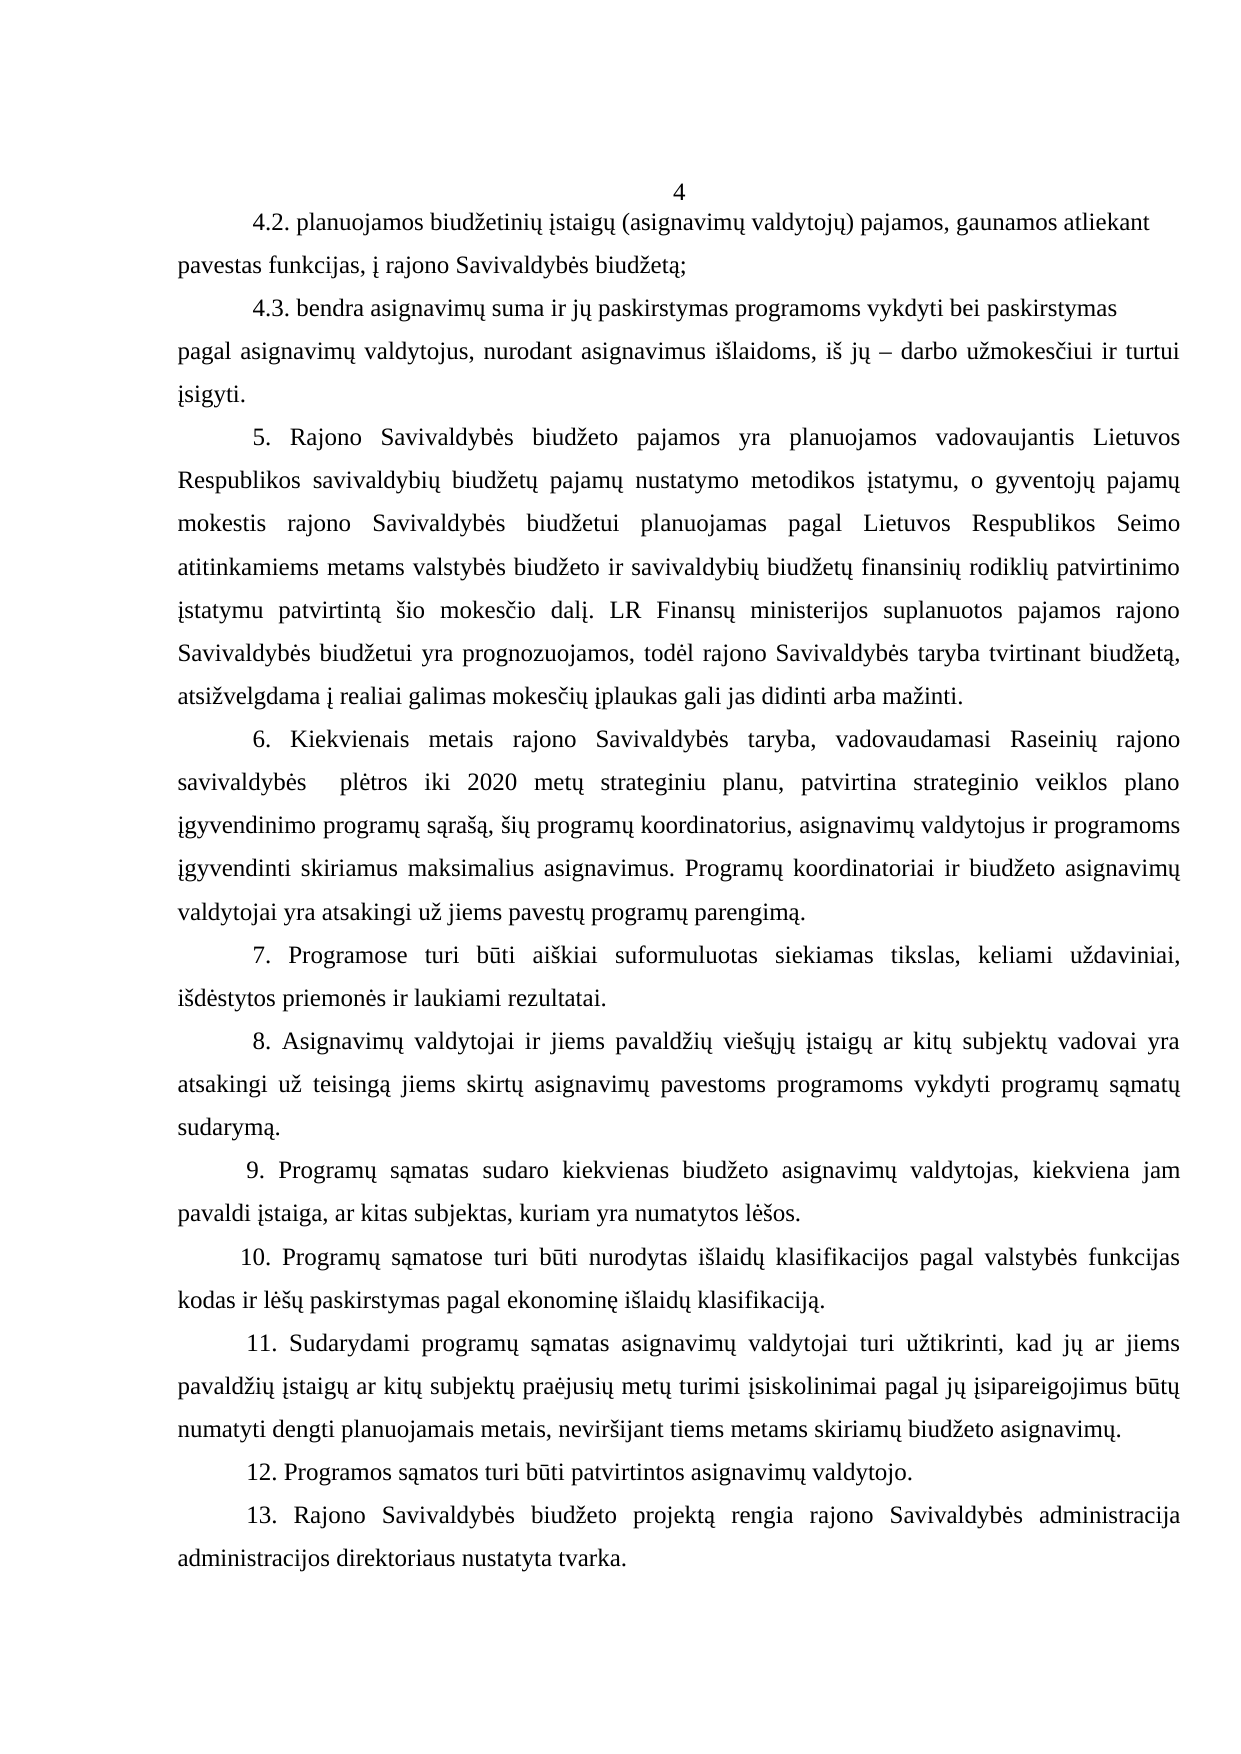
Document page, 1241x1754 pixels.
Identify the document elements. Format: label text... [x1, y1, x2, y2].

text 11. Sudarydami programų sąmatas asignavimų valdytojai turi užtikrinti, kad jų ar jiems pavaldžių įstaigų ar kitų subjektų praėjusių metų turimi įsiskolinimai pagal jų įsipareigojimus būtų numatyti dengti planuojamais metais, neviršijant tiems metams skiriamų biudžeto asignavimų. [177, 1328, 1181, 1443]
text 6. Kiekvienais metais rajono Savivaldybės taryba, vadovaudamasi Raseinių rajono savivaldybės plėtros iki 2020 metų strateginiu planu, patvirtina strateginio veiklos plano įgyvendinimo programų sąrašą, šių programų koordinatorius, asignavimų valdytojus ir programoms įgyvendinti skiriamus maksimalius asignavimus. Programų koordinatoriai ir biudžeto asignavimų valdytojai yra atsakingi už jiems pavestų programų parengimą. [177, 724, 1181, 925]
text 7. Programose turi būti aiškiai suformuluotas siekiamas tikslas, keliami uždaviniai, išdėstytos priemonės ir laukiami rezultatai. [177, 940, 1181, 1012]
text 12. Programos sąmatos turi būti patvirtintos asignavimų valdytojo. [177, 1457, 1181, 1486]
text 5. Rajono Savivaldybės biudžeto pajamos yra planuojamos vadovaujantis Lietuvos Respublikos savivaldybių biudžetų pajamų nustatymo metodikos įstatymu, o gyventojų pajamų mokestis rajono Savivaldybės biudžetui planuojamas pagal Lietuvos Respublikos Seimo atitinkamiems metams valstybės biudžeto ir savivaldybių biudžetų finansinių rodiklių patvirtinimo įstatymu patvirtintą šio mokesčio dalį. LR Finansų ministerijos suplanuotos pajamos rajono Savivaldybės biudžetui yra prognozuojamos, todėl rajono Savivaldybės taryba tvirtinant biudžetą, atsižvelgdama į realiai galimas mokesčių įplaukas gali jas didinti arba mažinti. [177, 422, 1181, 710]
text 4.3. bendra asignavimų suma ir jų paskirstymas programoms vykdyti bei paskirstymas [252, 293, 1181, 322]
text 10. Programų sąmatose turi būti nurodytas išlaidų klasifikacijos pagal valstybės funkcijas kodas ir lėšų paskirstymas pagal ekonominę išlaidų klasifikaciją. [177, 1242, 1181, 1313]
text 4.2. planuojamos biudžetinių įstaigų (asignavimų valdytojų) pajamos, gaunamos atliekant [252, 207, 1181, 235]
text 9. Programų sąmatas sudaro kiekvienas biudžeto asignavimų valdytojas, kiekviena jam pavaldi įstaiga, ar kitas subjektas, kuriam yra numatytos lėšos. [177, 1155, 1181, 1227]
text pagal asignavimų valdytojus, nurodant asignavimus išlaidoms, iš jų – darbo užmokesčiui ir turtui įsigyti. [177, 336, 1181, 408]
text 8. Asignavimų valdytojai ir jiems pavaldžių viešųjų įstaigų ar kitų subjektų vadovai yra atsakingi už teisingą jiems skirtų asignavimų pavestoms programoms vykdyti programų sąmatų sudarymą. [177, 1026, 1181, 1141]
text 13. Rajono Savivaldybės biudžeto projektą rengia rajono Savivaldybės administracija administracijos direktoriaus nustatyta tvarka. [177, 1500, 1181, 1572]
text pavestas funkcijas, į rajono Savivaldybės biudžetą; [177, 250, 1181, 278]
